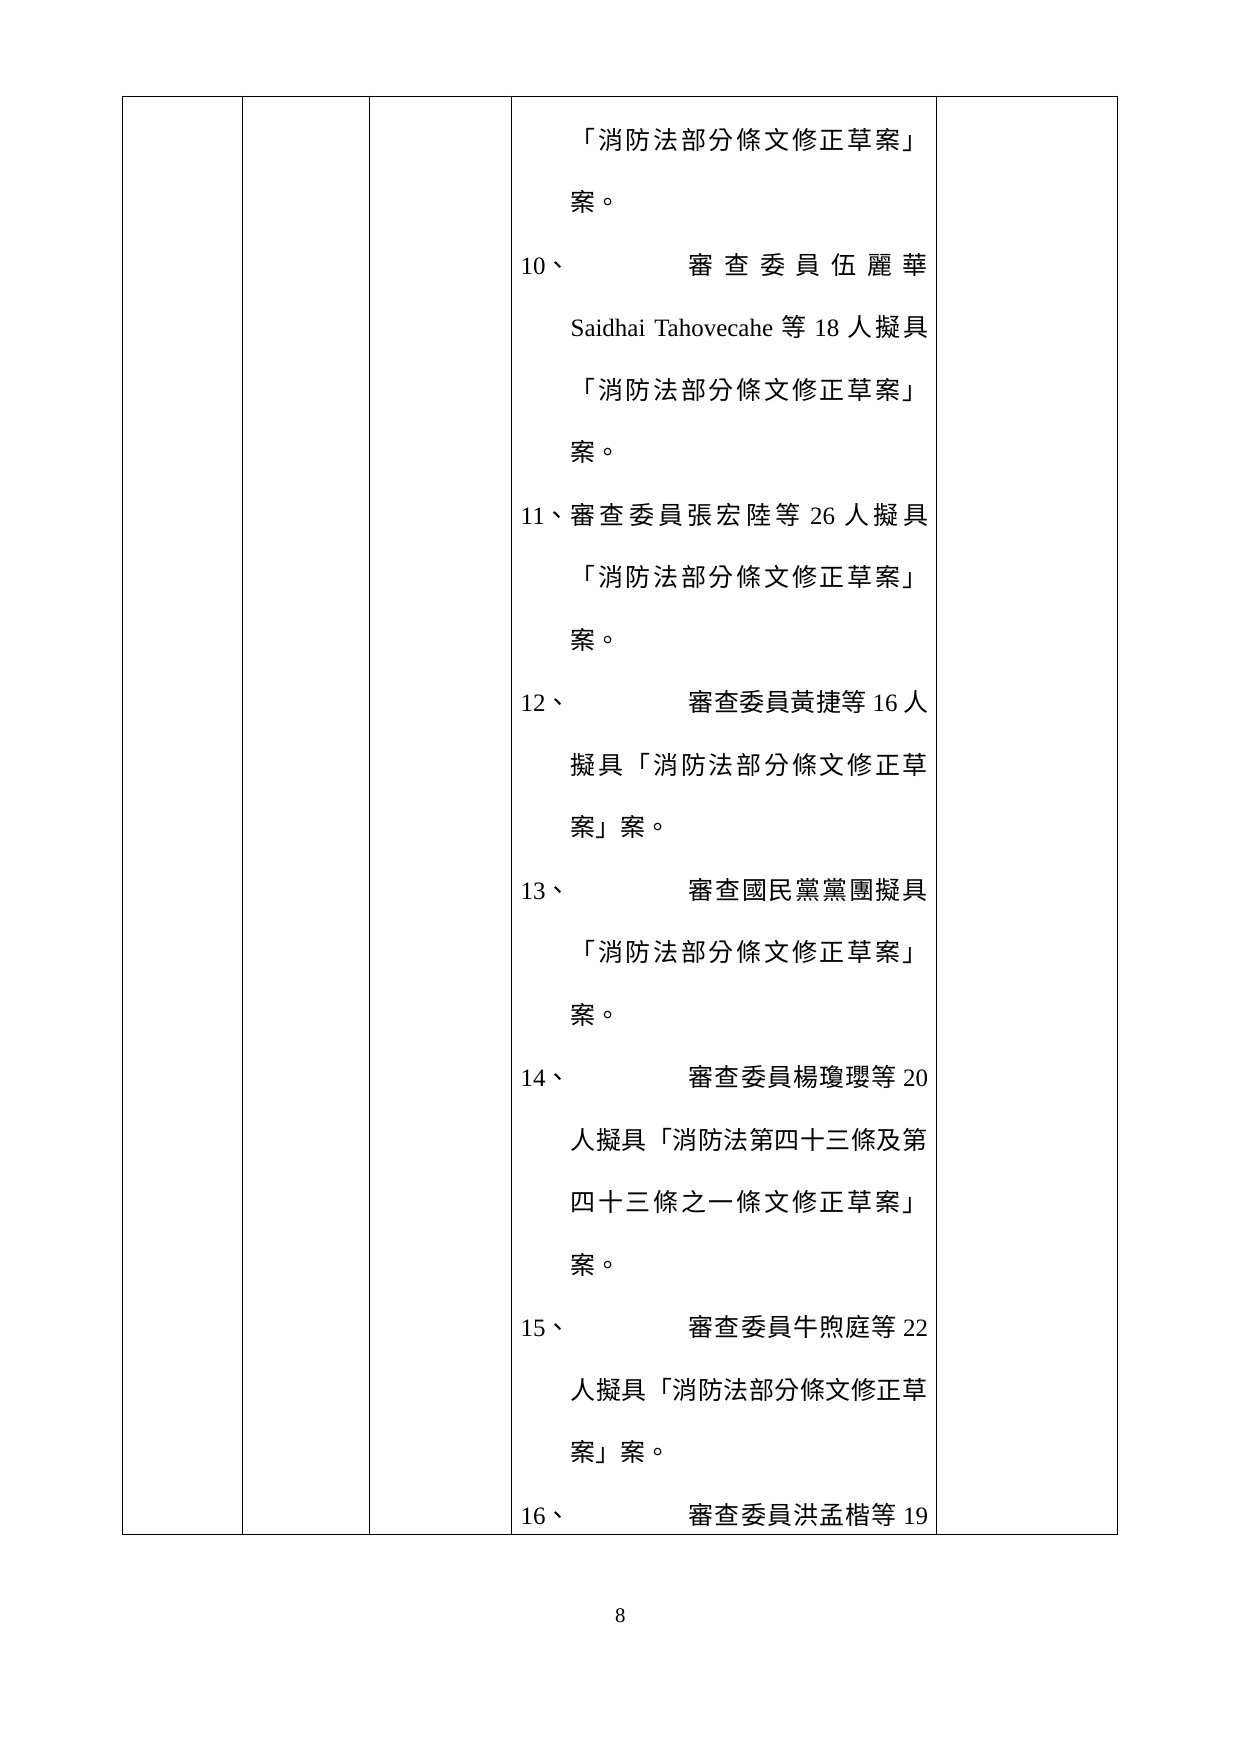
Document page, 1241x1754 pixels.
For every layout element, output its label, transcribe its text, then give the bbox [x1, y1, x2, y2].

table_cell [937, 97, 1117, 1534]
table_cell [123, 97, 242, 1534]
table_cell 審查行政院函請審議「消防法部分條文修正草案」案。 繼續審查委員陳亭妃等17人擬具「消防法部分條文修正草案」案。 繼續審查委員黃捷等17人擬具「消防法部分條文修正草案」案。 繼續審查委員蔡其昌等21人擬具「消防法部分條文修正草案」案。 繼續審查委員廖先翔等18人擬具「消防法第十五條、第二十一條之二及第四十三條之一條文修正草案」案。 繼續審查委員吳琪銘等19人擬具「消防法第二十一條之一、第二十一條之二及第四十三條之一條文修正草案」案。 繼續審查台灣民眾黨黨團擬具「消防法第四十三條之一條文修正草案」案。 審查委員范雲等21人擬具「消防法部分條文修正草案」案。 審查委員王美惠等23人擬具「消防法部分條文修正草案」案。 審查委員伍麗華Saidhai Tahovecahe等18人擬具「消防法部分條文修正草案」案。 審查委員張宏陸等26人擬具「消防法部分條文修正草案」案。 審查委員黃捷等16人擬具「消防法部分條文修正草案」案。 審查國民黨黨團擬具「消防法部分條文修正草案」案。 審查委員楊瓊瓔等20人擬具「消防法第四十三條及第四十三條之一條文修正草案」案。 審查委員牛煦庭等22人擬具「消防法部分條文修正草案」案。 審查委員洪孟楷等19人擬具「消防法部分條文修正草案」案。 審查委員林思銘等18人擬具「消防法部分條文修正草案」案。 審查委員邱若華等20人擬具「消防法第四十三條之一條文修正草案」案。 【第十七、十八案如經復議則不予審查。】 [512, 97, 936, 1534]
table_cell [370, 97, 511, 1534]
table_cell [243, 97, 369, 1534]
